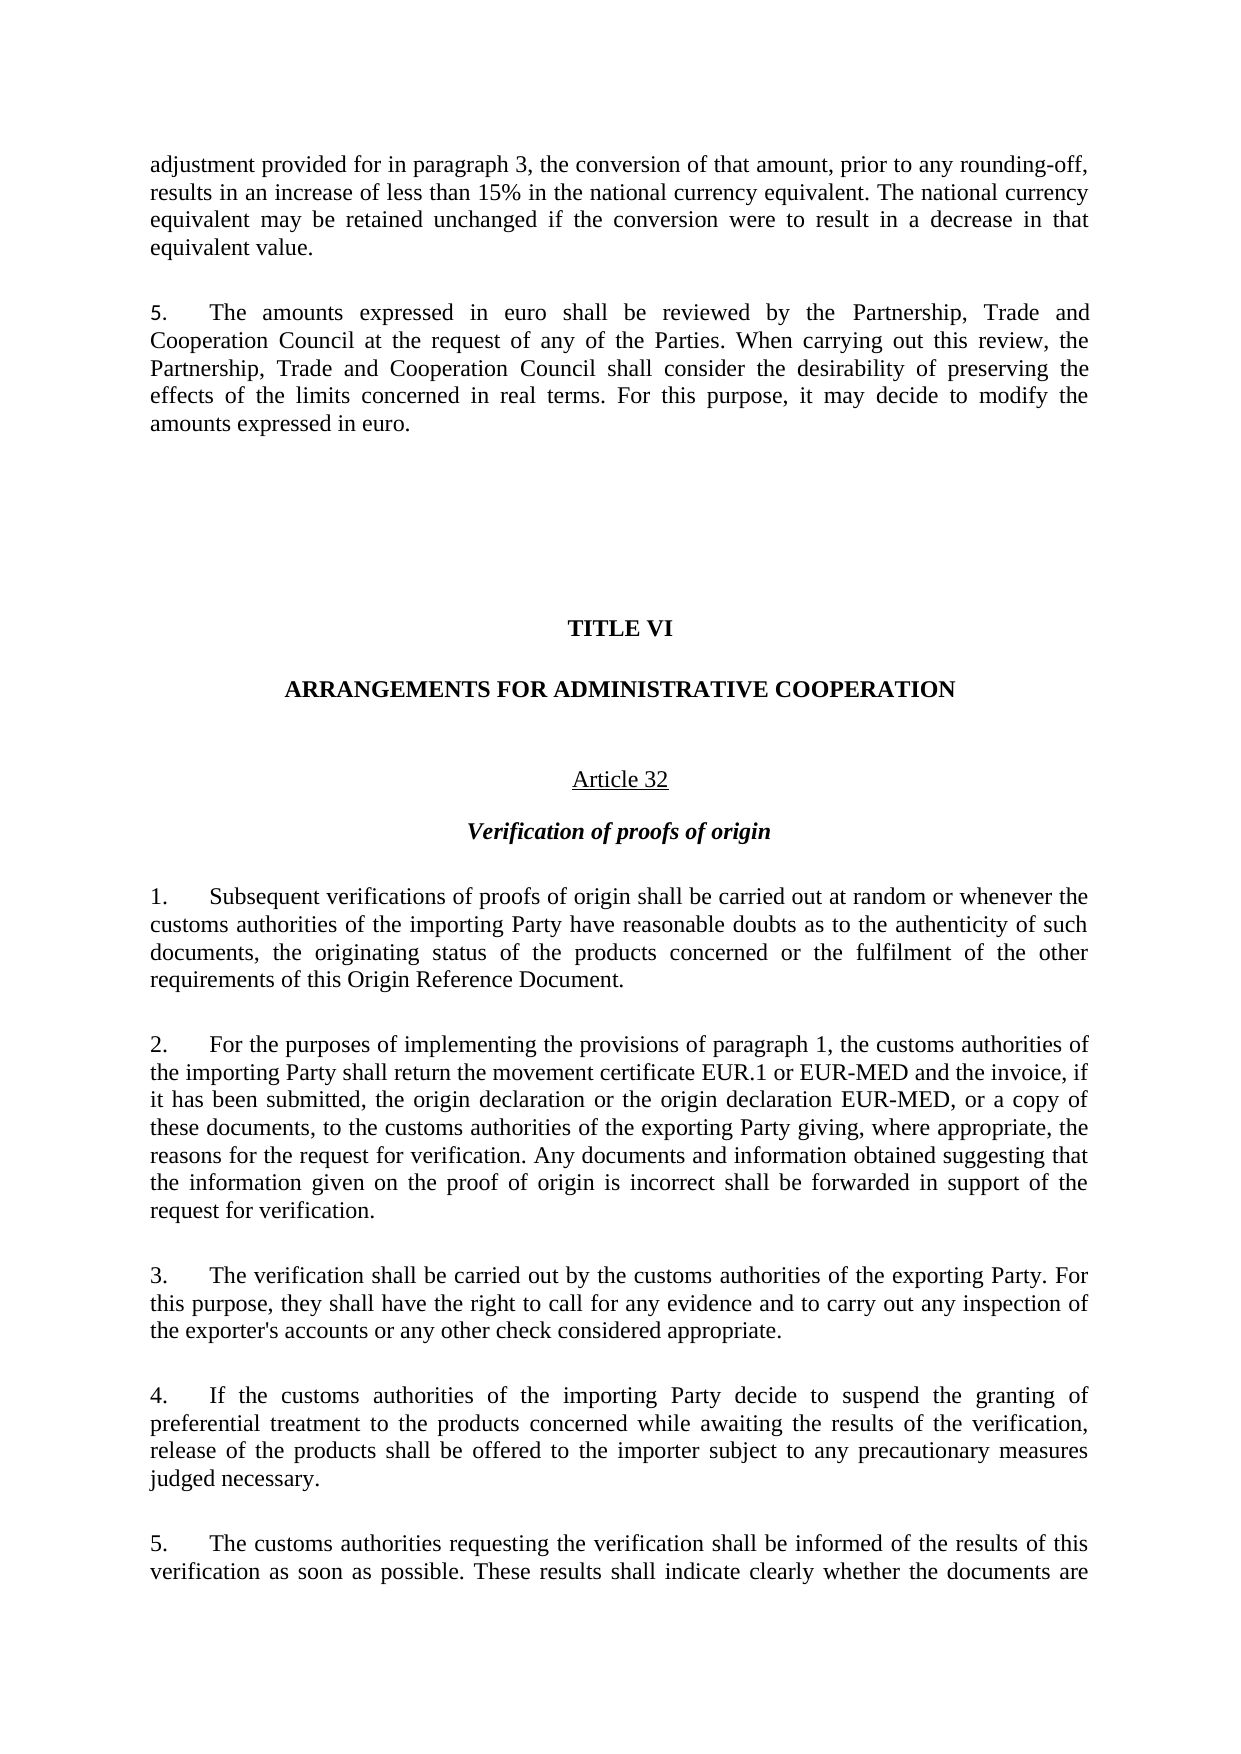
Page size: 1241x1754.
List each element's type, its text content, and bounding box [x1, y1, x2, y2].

list Subsequent verifications of proofs of origin shall be carried out at random or whenever the customs authorities of the importing Party have reasonable doubts as to the authenticity of such documents, the originating status of the products concerned or the fulfilment of the other requirements of this Origin Reference Document. [150, 882, 1090, 993]
list For the purposes of implementing the provisions of paragraph 1, the customs authorities of the importing Party shall return the movement certificate EUR.1 or EUR-MED and the invoice, if it has been submitted, the origin declaration or the origin declaration EUR-MED, or a copy of these documents, to the customs authorities of the exporting Party giving, where appropriate, the reasons for the request for verification. Any documents and information obtained suggesting that the information given on the proof of origin is incorrect shall be forwarded in support of the request for verification. [150, 1030, 1090, 1223]
text ARRANGEMENTS FOR ADMINISTRATIVE COOPERATION [150, 674, 1090, 702]
list If the customs authorities of the importing Party decide to suspend the granting of preferential treatment to the products concerned while awaiting the results of the verification, release of the products shall be offered to the importer subject to any precautionary measures judged necessary. [150, 1381, 1090, 1492]
text TITLE VI [150, 614, 1090, 642]
list The customs authorities requesting the verification shall be informed of the results of this verification as soon as possible. These results shall indicate clearly whether the documents are [150, 1529, 1090, 1584]
text Article 32 [150, 765, 1090, 792]
text Verification of proofs of origin [150, 817, 1090, 845]
list The amounts expressed in euro shall be reviewed by the Partnership, Trade and Cooperation Council at the request of any of the Parties. When carrying out this review, the Partnership, Trade and Cooperation Council shall consider the desirability of preserving the effects of the limits concerned in real terms. For this purpose, it may decide to modify the amounts expressed in euro. [150, 298, 1090, 436]
list The verification shall be carried out by the customs authorities of the exporting Party. For this purpose, they shall have the right to call for any evidence and to carry out any inspection of the exporter's accounts or any other check considered appropriate. [150, 1261, 1090, 1344]
list adjustment provided for in paragraph 3, the conversion of that amount, prior to any rounding-off, results in an increase of less than 15% in the national currency equivalent. The national currency equivalent may be retained unchanged if the conversion were to result in a decrease in that equivalent value. [150, 150, 1090, 260]
